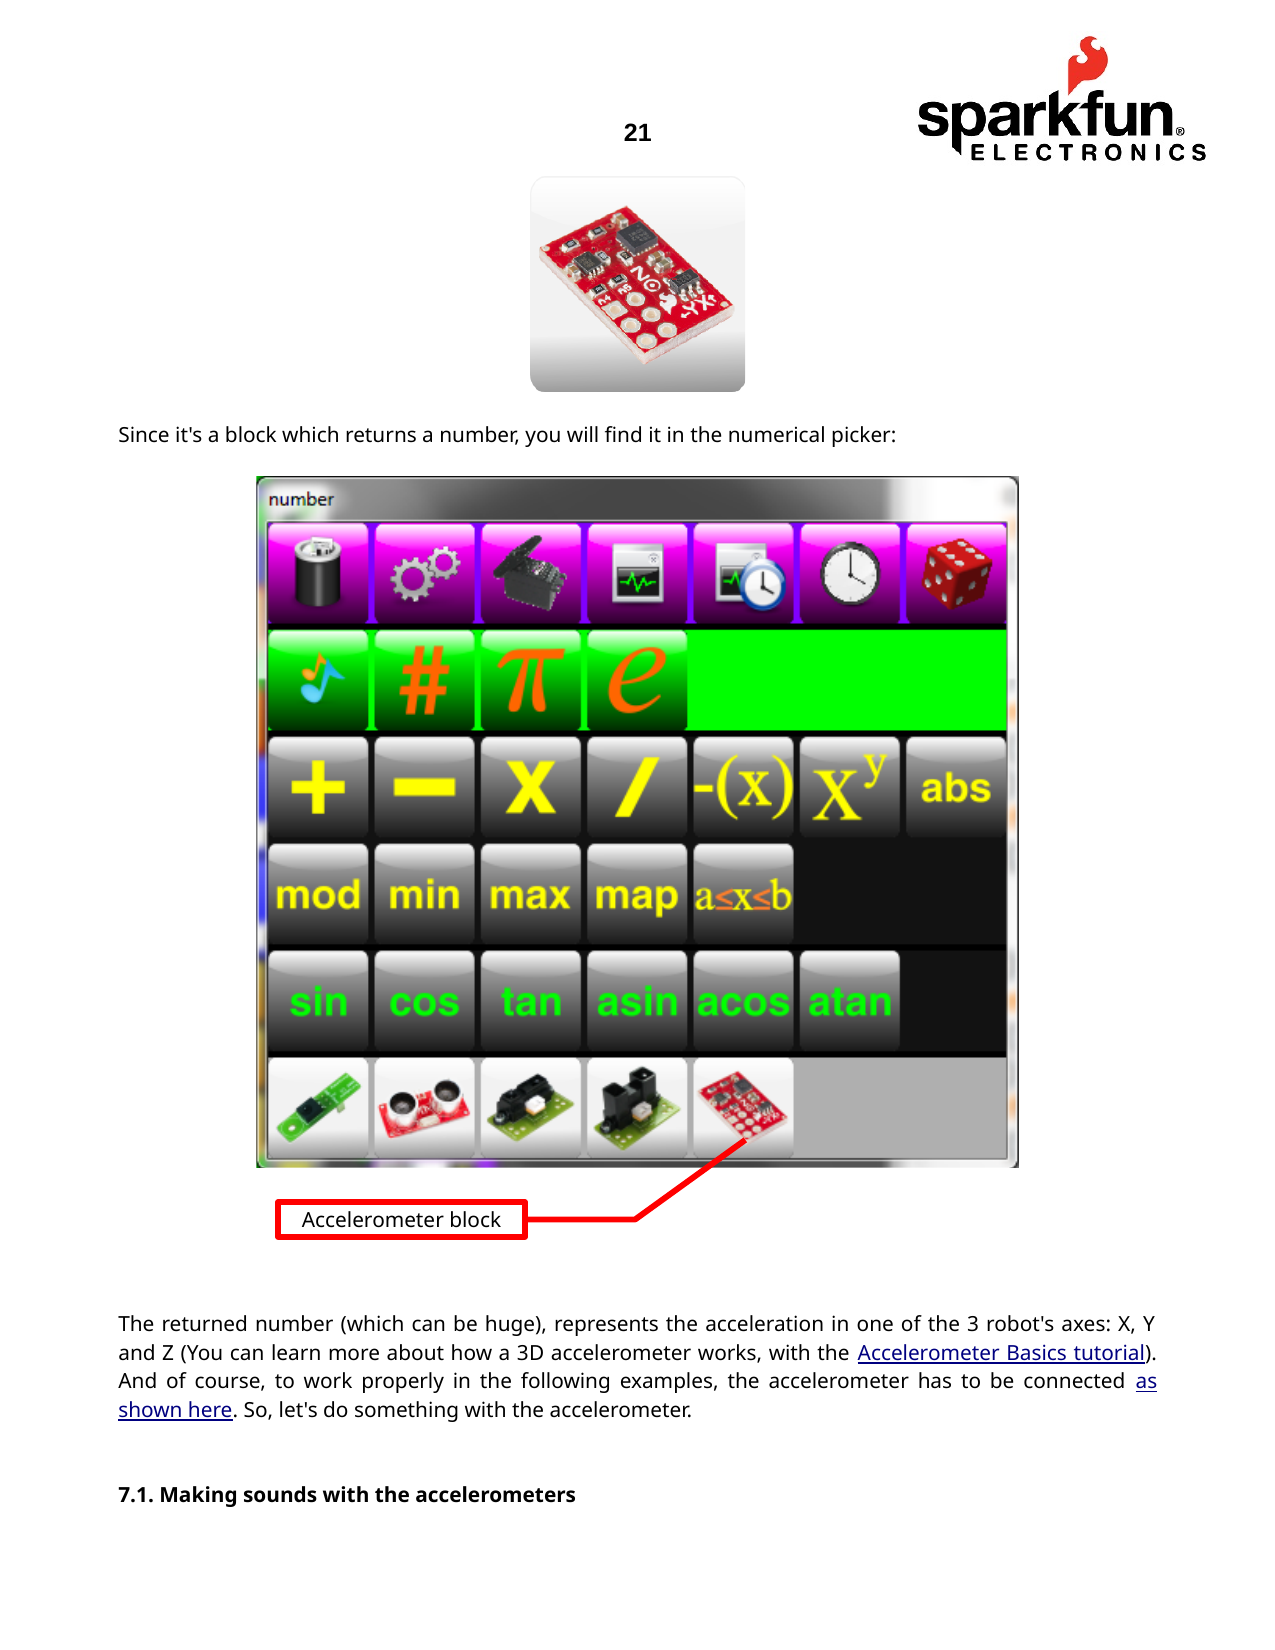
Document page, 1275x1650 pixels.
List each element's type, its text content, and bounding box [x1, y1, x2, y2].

text 7.1. Making sounds with the accelerometers [118, 1480, 1157, 1509]
picture [916, 31, 1213, 168]
picture [530, 176, 746, 392]
text The returned number (which can be huge), represents the acceleration in one of the 3 robot's axes: X, Y and Z (You can learn more about how a 3D accelerometer works, with the Accelerometer Basics tutorial). And of course, to work properly in the following examples, the accelerometer has to be connected as shown here. So, let's do something with the accelerometer. [118, 1309, 1157, 1423]
text Since it's a block which returns a number, you will find it in the numerical picker: [118, 420, 1157, 448]
